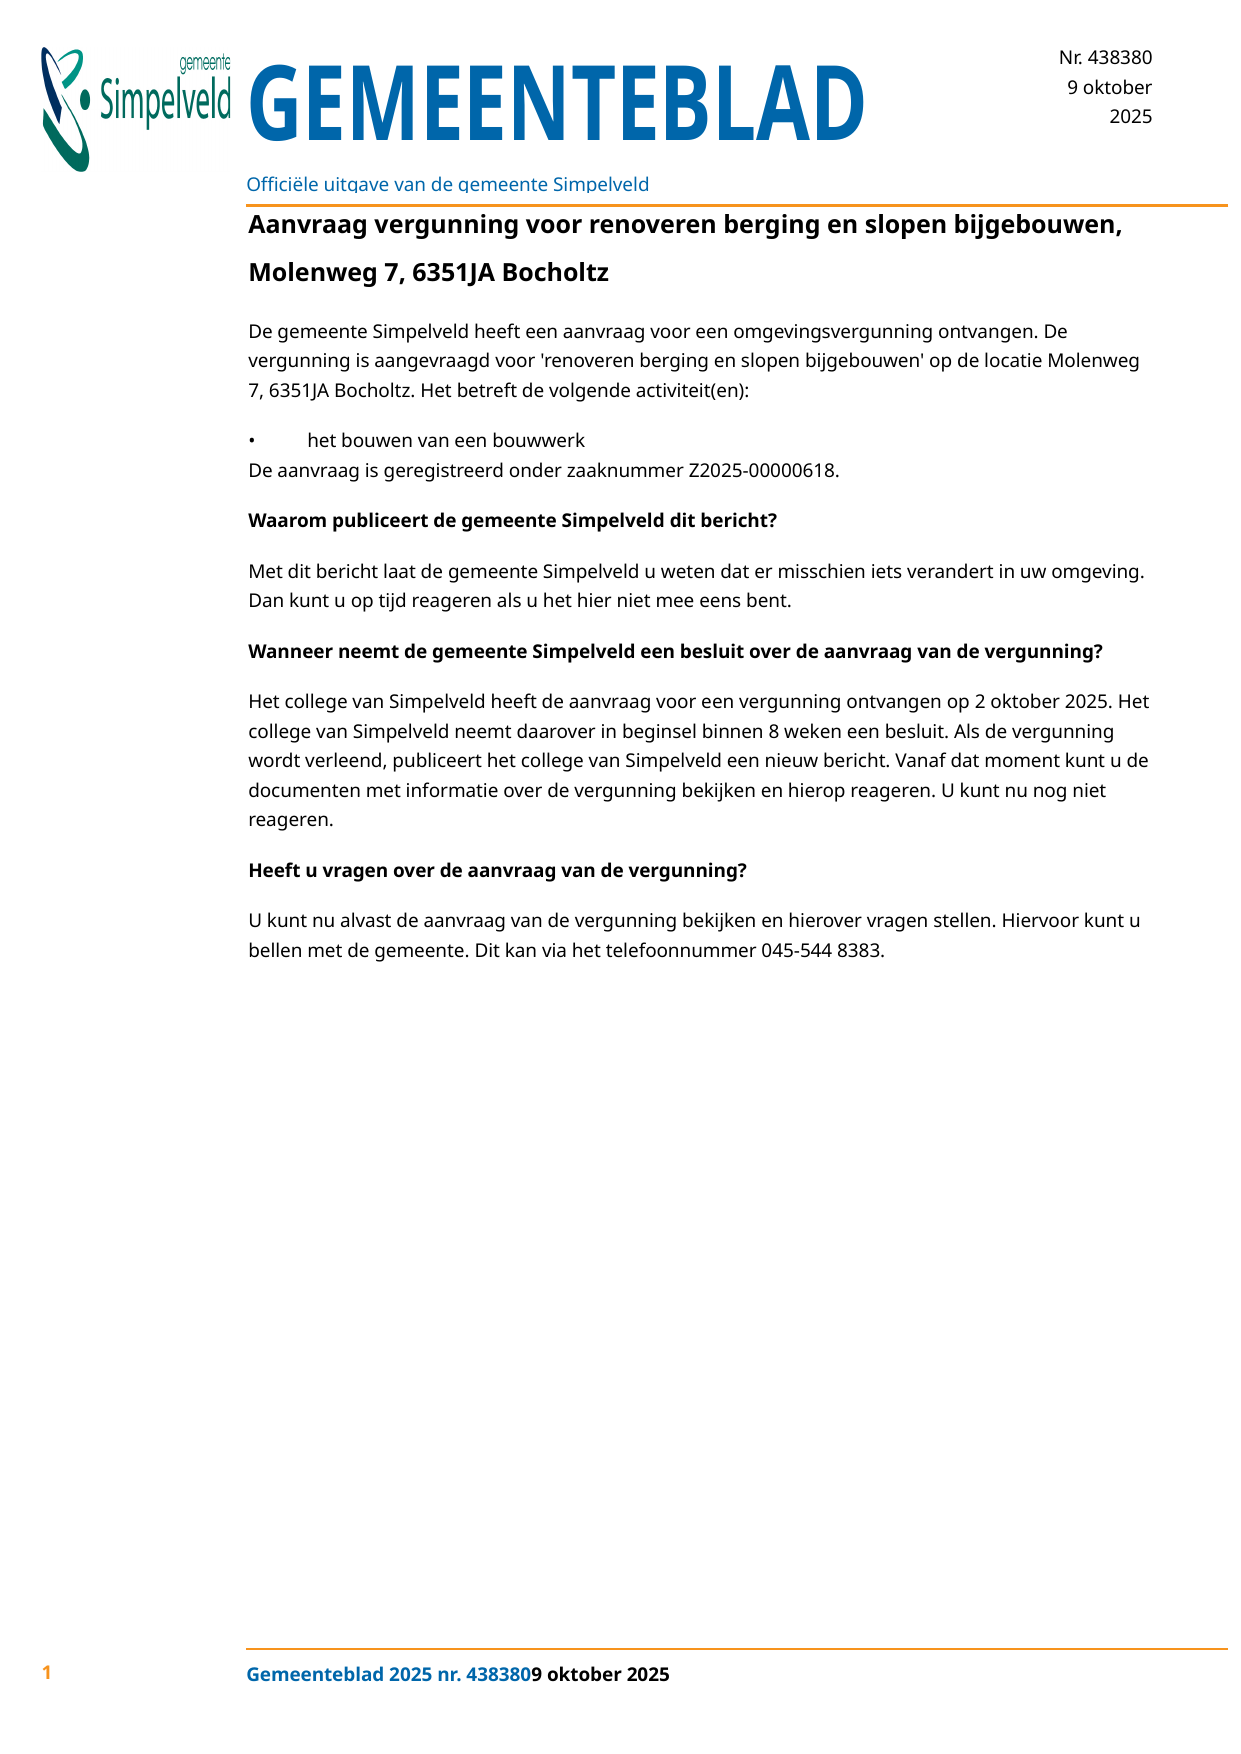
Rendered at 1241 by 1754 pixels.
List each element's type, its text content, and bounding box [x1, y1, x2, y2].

text Wanneer neemt de gemeente Simpelveld een besluit over de aanvraag van de vergunning? [248, 638, 1152, 664]
text U kunt nu alvast de aanvraag van de vergunning bekijken en hierover vragen stellen. Hiervoor kunt u bellen met de gemeente. Dit kan via het telefoonnummer 045-544 8383. [248, 907, 1152, 963]
text Waarom publiceert de gemeente Simpelveld dit bericht? [248, 507, 1152, 533]
picture [41, 47, 231, 172]
text Het college van Simpelveld heeft de aanvraag voor een vergunning ontvangen op 2 oktober 2025. Het college van Simpelveld neemt daarover in beginsel binnen 8 weken een besluit. Als de vergunning wordt verleend, publiceert het college van Simpelveld een nieuw bericht. Vanaf dat moment kunt u de documenten met informatie over de vergunning bekijken en hierop reageren. U kunt nu nog niet reageren. [248, 688, 1152, 832]
text Aanvraag vergunning voor renoveren berging en slopen bijgebouwen, Molenweg 7, 6351JA Bocholtz [248, 207, 1152, 288]
text Met dit bericht laat de gemeente Simpelveld u weten dat er misschien iets verandert in uw omgeving. Dan kunt u op tijd reageren als u het hier niet mee eens bent. [248, 558, 1152, 613]
text De gemeente Simpelveld heeft een aanvraag voor een omgevingsvergunning ontvangen. De vergunning is aangevraagd voor 'renoveren berging en slopen bijgebouwen' op de locatie Molenweg 7, 6351JA Bocholtz. Het betreft de volgende activiteit(en): [248, 318, 1152, 403]
list het bouwen van een bouwwerk [248, 427, 1152, 453]
text Heeft u vragen over de aanvraag van de vergunning? [248, 857, 1152, 883]
text De aanvraag is geregistreerd onder zaaknummer Z2025-00000618. [248, 457, 1152, 483]
